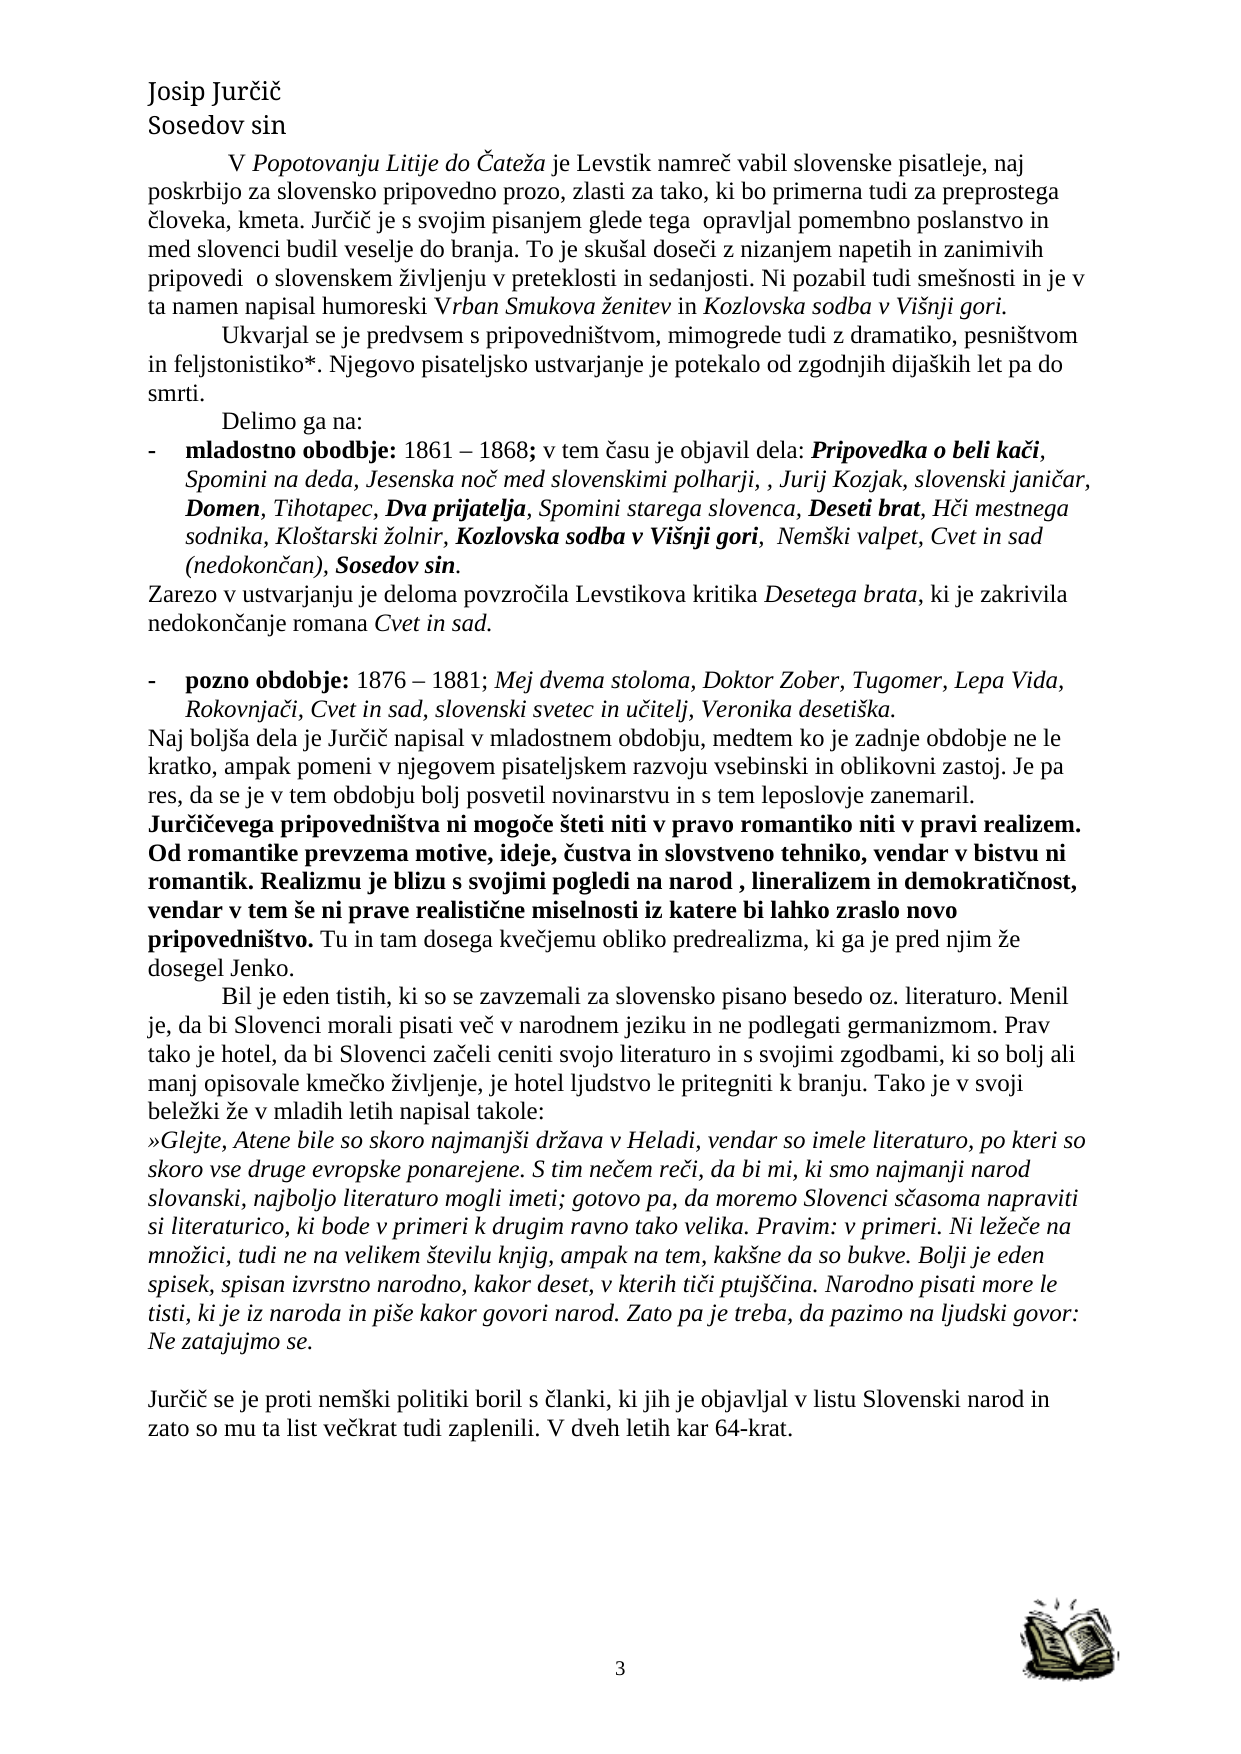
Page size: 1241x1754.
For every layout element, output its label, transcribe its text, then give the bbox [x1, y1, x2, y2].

text V Popotovanju Litije do Čateža je Levstik namreč vabil slovenske pisatleje, naj poskrbijo za slovensko pripovedno prozo, zlasti za tako, ki bo primerna tudi za preprostega človeka, kmeta. Jurčič je s svojim pisanjem glede tega opravljal pomembno poslanstvo in med slovenci budil veselje do branja. To je skušal doseči z nizanjem napetih in zanimivih pripovedi o slovenskem življenju v preteklosti in sedanjosti. Ni pozabil tudi smešnosti in je v ta namen napisal humoreski Vrban Smukova ženitev in Kozlovska sodba v Višnji gori. [148, 148, 1092, 320]
text »Glejte, Atene bile so skoro najmanjši država v Heladi, vendar so imele literaturo, po kteri so skoro vse druge evropske ponarejene. S tim nečem reči, da bi mi, ki smo najmanji narod slovanski, najboljo literaturo mogli imeti; gotovo pa, da moremo Slovenci sčasoma napraviti si literaturico, ki bode v primeri k drugim ravno tako velika. Pravim: v primeri. Ni ležeče na množici, tudi ne na velikem številu knjig, ampak na tem, kakšne da so bukve. Bolji je eden spisek, spisan izvrstno narodno, kakor deset, v kterih tiči ptujščina. Narodno pisati more le tisti, ki je iz naroda in piše kakor govori narod. Zato pa je treba, da pazimo na ljudski govor: Ne zatajujmo se. [148, 1125, 1092, 1355]
text Delimo ga na: [148, 406, 1092, 435]
text Jurčičevega pripovedništva ni mogoče šteti niti v pravo romantiko niti v pravi realizem. Od romantike prevzema motive, ideje, čustva in slovstveno tehniko, vendar v bistvu ni romantik. Realizmu je blizu s svojimi pogledi na narod , lineralizem in demokratičnost, vendar v tem še ni prave realistične miselnosti iz katere bi lahko zraslo novo pripovedništvo. Tu in tam dosega kvečjemu obliko predrealizma, ki ga je pred njim že dosegel Jenko. [148, 809, 1092, 981]
text Ukvarjal se je predvsem s pripovedništvom, mimogrede tudi z dramatiko, pesništvom in feljstonistiko*. Njegovo pisateljsko ustvarjanje je potekalo od zgodnjih dijaških let pa do smrti. [148, 320, 1092, 406]
list pozno obdobje: 1876 – 1881; Mej dvema stoloma, Doktor Zober, Tugomer, Lepa Vida, Rokovnjači, Cvet in sad, slovenski svetec in učitelj, Veronika desetiška. [148, 665, 1092, 723]
text Bil je eden tistih, ki so se zavzemali za slovensko pisano besedo oz. literaturo. Menil je, da bi Slovenci morali pisati več v narodnem jeziku in ne podlegati germanizmom. Prav tako je hotel, da bi Slovenci začeli ceniti svojo literaturo in s svojimi zgodbami, ki so bolj ali manj opisovale kmečko življenje, je hotel ljudstvo le pritegniti k branju. Tako je v svoji beležki že v mladih letih napisal takole: [148, 981, 1092, 1125]
text Zarezo v ustvarjanju je deloma povzročila Levstikova kritika Desetega brata, ki je zakrivila nedokončanje romana Cvet in sad. [148, 579, 1092, 636]
text Naj boljša dela je Jurčič napisal v mladostnem obdobju, medtem ko je zadnje obdobje ne le kratko, ampak pomeni v njegovem pisateljskem razvoju vsebinski in oblikovni zastoj. Je pa res, da se je v tem obdobju bolj posvetil novinarstvu in s tem leposlovje zanemaril. [148, 723, 1092, 809]
text Jurčič se je proti nemški politiki boril s članki, ki jih je objavljal v listu Slovenski narod in zato so mu ta list večkrat tudi zaplenili. V dveh letih kar 64-krat. [148, 1384, 1092, 1441]
picture [1020, 1590, 1121, 1691]
list mladostno obodbje: 1861 – 1868; v tem času je objavil dela: Pripovedka o beli kači, Spomini na deda, Jesenska noč med slovenskimi polharji, , Jurij Kozjak, slovenski janičar, Domen, Tihotapec, Dva prijatelja, Spomini starega slovenca, Deseti brat, Hči mestnega sodnika, Kloštarski žolnir, Kozlovska sodba v Višnji gori, Nemški valpet, Cvet in sad (nedokončan), Sosedov sin. [148, 435, 1092, 579]
